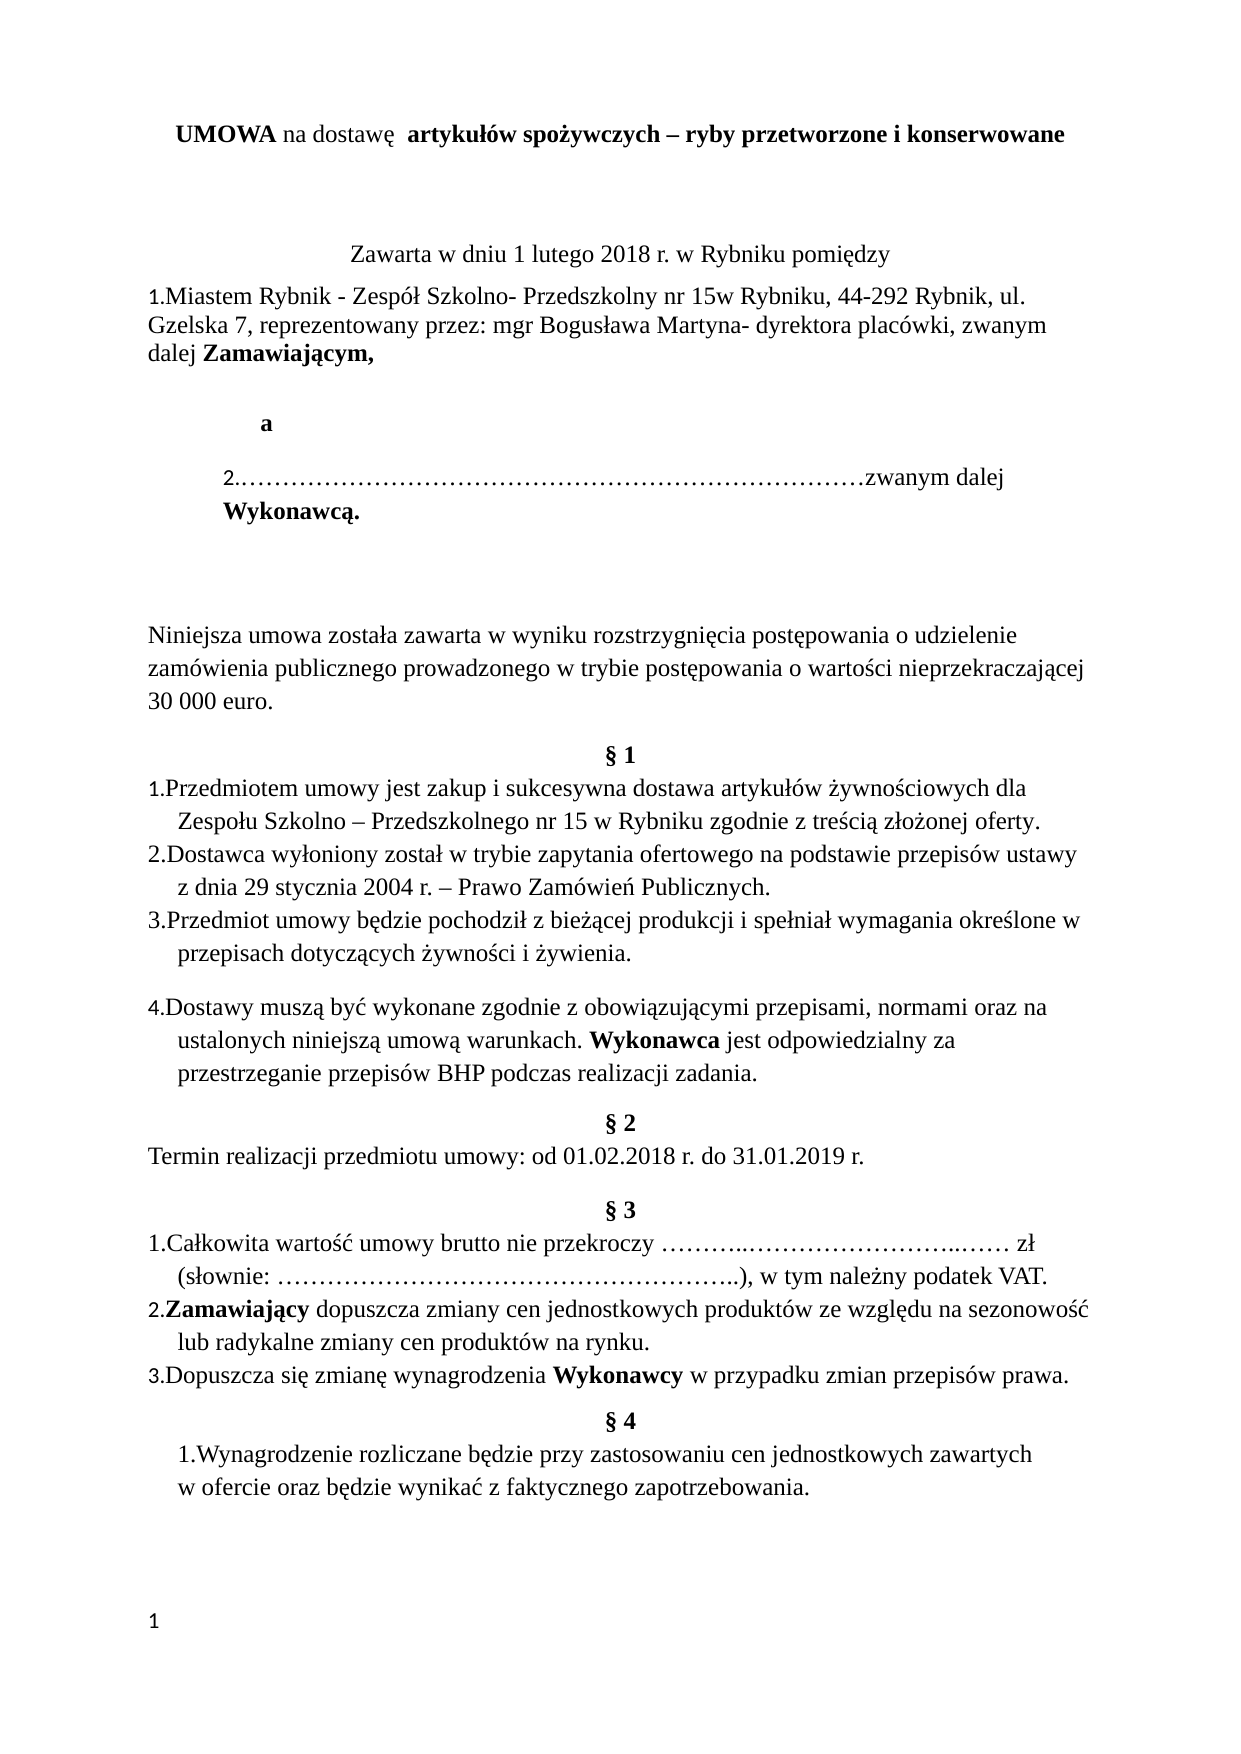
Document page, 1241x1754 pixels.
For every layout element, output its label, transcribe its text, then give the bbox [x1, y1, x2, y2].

text a [260, 408, 1093, 437]
list Dostawy muszą być wykonane zgodnie z obowiązującymi przepisami, normami oraz na ustalonych niniejszą umową warunkach. Wykonawca jest odpowiedzialny za przestrzeganie przepisów BHP podczas realizacji zadania. [148, 992, 1093, 1087]
list Zamawiający dopuszcza zmiany cen jednostkowych produktów ze względu na sezonowość lub radykalne zmiany cen produktów na rynku. [148, 1294, 1093, 1356]
text UMOWA na dostawę artykułów spożywczych – ryby przetworzone i konserwowane [148, 119, 1093, 148]
list Miastem Rybnik - Zespół Szkolno- Przedszkolny nr 15w Rybniku, 44-292 Rybnik, ul. Gzelska 7, reprezentowany przez: mgr Bogusława Martyna- dyrektora placówki, zwanym dalej Zamawiającym, [148, 281, 1093, 367]
text § 1 [148, 740, 1093, 768]
list Dopuszcza się zmianę wynagrodzenia Wykonawcy w przypadku zmian przepisów prawa. [148, 1360, 1093, 1389]
list Całkowita wartość umowy brutto nie przekroczy ………..……………………..…… zł (słownie: ………………………………………………..), w tym należny podatek VAT. [148, 1228, 1093, 1290]
text Zawarta w dniu 1 lutego 2018 r. w Rybniku pomiędzy [148, 239, 1093, 268]
text Termin realizacji przedmiotu umowy: od 01.02.2018 r. do 31.01.2019 r. [148, 1141, 1093, 1170]
list …………………………………………………………………zwanym dalej Wykonawcą. [223, 462, 1093, 524]
text § 4 [148, 1406, 1093, 1435]
text § 2 [148, 1108, 1093, 1137]
list Przedmiot umowy będzie pochodził z bieżącej produkcji i spełniał wymagania określone w przepisach dotyczących żywności i żywienia. [148, 905, 1093, 967]
text Niniejsza umowa została zawarta w wyniku rozstrzygnięcia postępowania o udzielenie zamówienia publicznego prowadzonego w trybie postępowania o wartości nieprzekraczającej 30 000 euro. [148, 620, 1093, 714]
list Przedmiotem umowy jest zakup i sukcesywna dostawa artykułów żywnościowych dla Zespołu Szkolno – Przedszkolnego nr 15 w Rybniku zgodnie z treścią złożonej oferty. [148, 773, 1093, 835]
list Wynagrodzenie rozliczane będzie przy zastosowaniu cen jednostkowych zawartych w ofercie oraz będzie wynikać z faktycznego zapotrzebowania. [177, 1439, 1093, 1501]
text § 3 [148, 1195, 1093, 1224]
list Dostawca wyłoniony został w trybie zapytania ofertowego na podstawie przepisów ustawy z dnia 29 stycznia 2004 r. – Prawo Zamówień Publicznych. [148, 839, 1093, 901]
